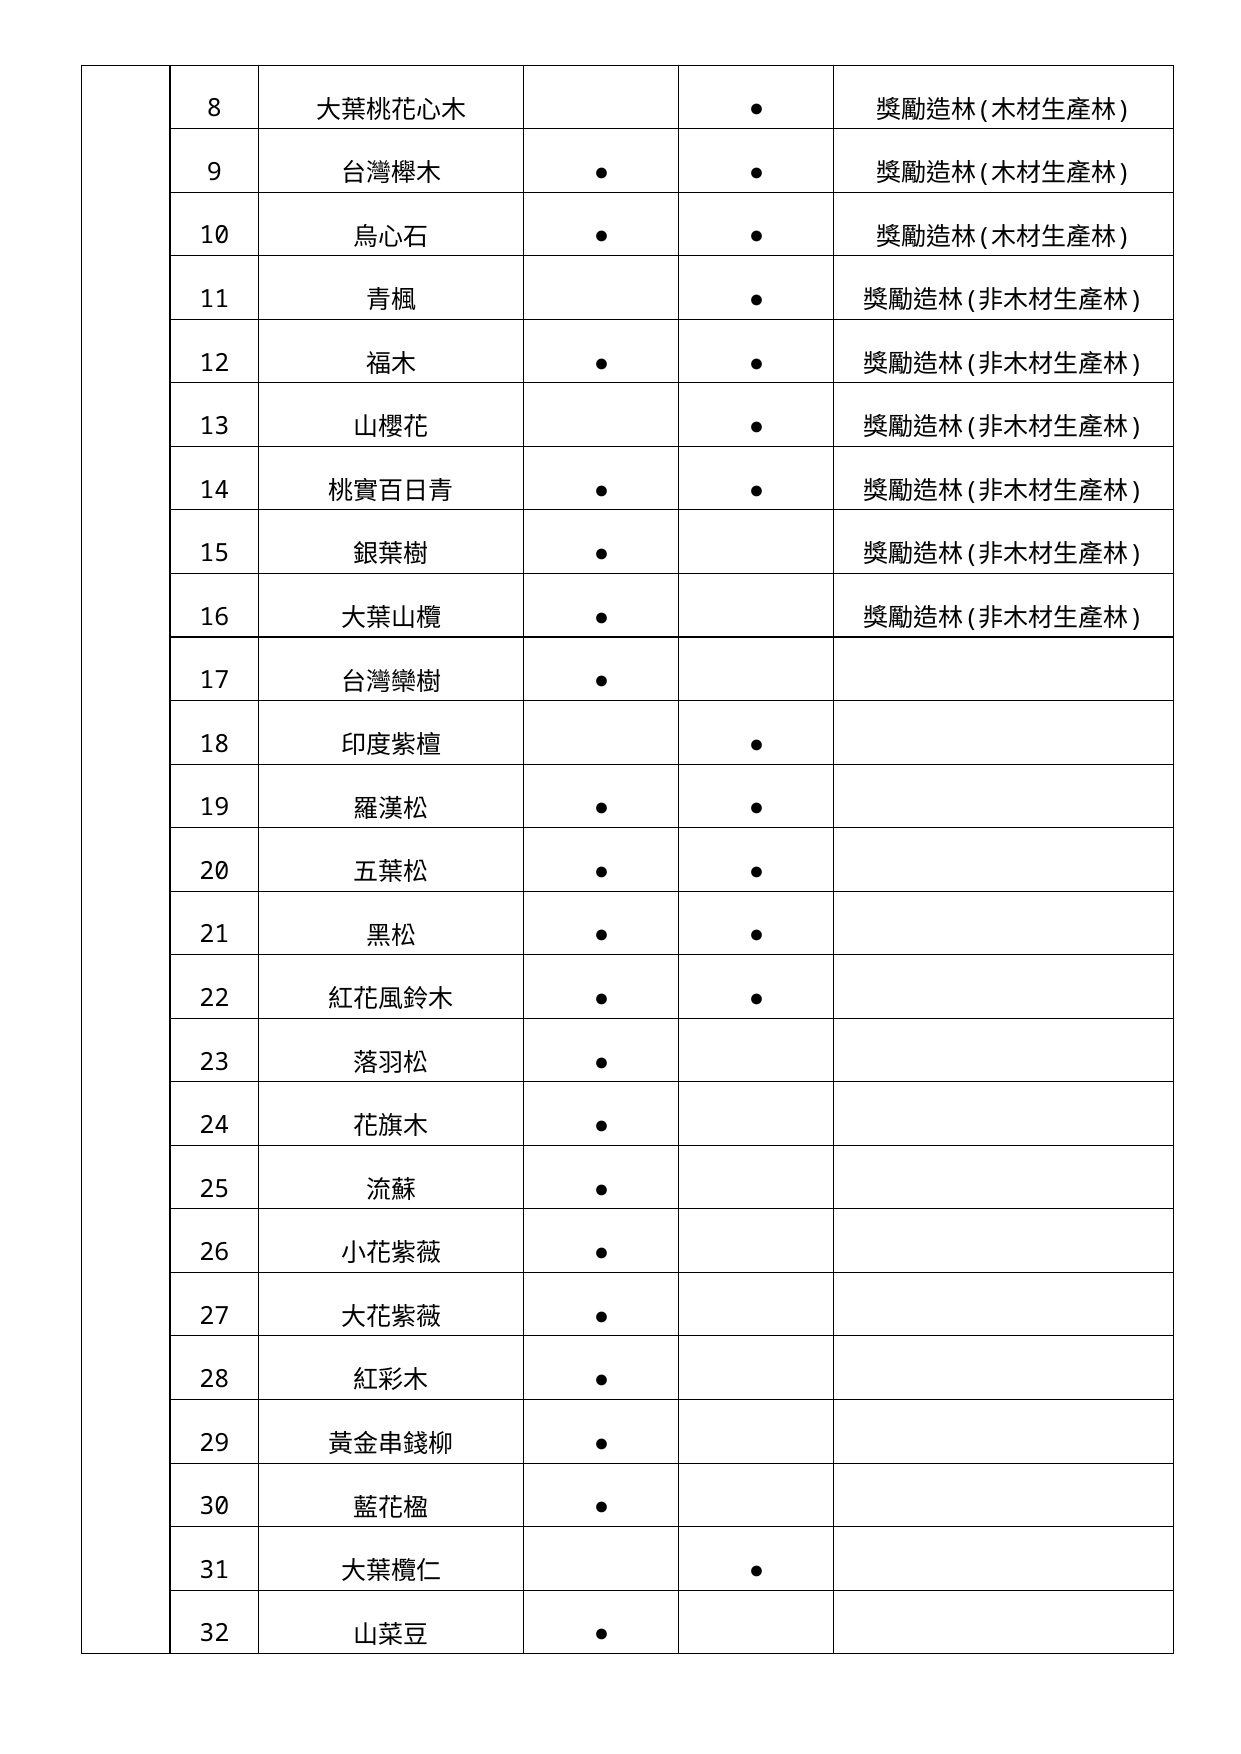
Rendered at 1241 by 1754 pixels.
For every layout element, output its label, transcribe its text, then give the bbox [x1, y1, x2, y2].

table_cell 小花紫薇 [259, 1209, 523, 1272]
table_cell ● [524, 1273, 678, 1335]
table_cell 藍花楹 [259, 1464, 523, 1526]
table_cell 31 [171, 1527, 258, 1589]
table_cell 10 [171, 193, 258, 255]
table_cell ● [524, 447, 678, 509]
table_cell 獎勵造林(非木材生產林) [834, 383, 1173, 446]
table_cell 14 [171, 447, 258, 509]
table_cell [524, 1527, 678, 1589]
table_cell [679, 574, 833, 636]
table_cell 30 [171, 1464, 258, 1526]
table_cell 13 [171, 383, 258, 446]
table_cell [679, 510, 833, 573]
table_cell ● [524, 892, 678, 954]
table_cell 獎勵造林(非木材生產林) [834, 447, 1173, 509]
table_cell ● [524, 1400, 678, 1462]
table_cell [834, 1527, 1173, 1589]
table_cell [679, 1336, 833, 1399]
table_cell 25 [171, 1146, 258, 1208]
table_cell ● [524, 510, 678, 573]
table_cell 青楓 [259, 256, 523, 319]
table_cell 16 [171, 574, 258, 636]
table_cell [679, 1019, 833, 1081]
table_cell 20 [171, 828, 258, 891]
table_cell 8 [171, 66, 258, 128]
table_cell [834, 892, 1173, 954]
table_cell ● [679, 892, 833, 954]
table_cell 29 [171, 1400, 258, 1462]
table_cell 23 [171, 1019, 258, 1081]
table_cell ● [679, 320, 833, 382]
table_cell ● [679, 701, 833, 763]
table_cell 羅漢松 [259, 765, 523, 827]
table_cell ● [524, 765, 678, 827]
table_cell 27 [171, 1273, 258, 1335]
table_cell 台灣欒樹 [259, 638, 523, 700]
table_cell [679, 638, 833, 700]
table_cell 22 [171, 955, 258, 1018]
table_cell ● [679, 765, 833, 827]
table_cell 黑松 [259, 892, 523, 954]
table_cell 流蘇 [259, 1146, 523, 1208]
table_cell 福木 [259, 320, 523, 382]
table_cell [679, 1082, 833, 1145]
table_cell 獎勵造林(木材生產林) [834, 66, 1173, 128]
table_cell ● [679, 256, 833, 319]
table_cell 15 [171, 510, 258, 573]
table_cell ● [679, 447, 833, 509]
table_cell 19 [171, 765, 258, 827]
table_cell [524, 383, 678, 446]
table_cell 大葉山欖 [259, 574, 523, 636]
table_cell [834, 1146, 1173, 1208]
table_cell 17 [171, 638, 258, 700]
table_cell 21 [171, 892, 258, 954]
table_cell [834, 1591, 1173, 1653]
table_cell ● [524, 129, 678, 192]
table_cell [834, 701, 1173, 763]
table_cell ● [679, 955, 833, 1018]
table_cell ● [679, 1527, 833, 1589]
table_cell 桃實百日青 [259, 447, 523, 509]
table_cell [834, 828, 1173, 891]
table_cell 台灣櫸木 [259, 129, 523, 192]
table_cell [834, 765, 1173, 827]
table_cell 26 [171, 1209, 258, 1272]
table_cell [82, 66, 169, 1653]
table_cell ● [524, 1209, 678, 1272]
table_cell [524, 701, 678, 763]
table_cell 獎勵造林(非木材生產林) [834, 510, 1173, 573]
table_cell 32 [171, 1591, 258, 1653]
table_cell ● [524, 638, 678, 700]
table_cell [834, 1209, 1173, 1272]
table_cell [834, 638, 1173, 700]
table_cell 五葉松 [259, 828, 523, 891]
table_cell [524, 256, 678, 319]
table_cell [679, 1464, 833, 1526]
table_cell ● [524, 574, 678, 636]
table_cell 銀葉樹 [259, 510, 523, 573]
table_cell 24 [171, 1082, 258, 1145]
table_cell ● [524, 828, 678, 891]
table_cell ● [679, 129, 833, 192]
table_cell 烏心石 [259, 193, 523, 255]
table_cell 大花紫薇 [259, 1273, 523, 1335]
table_cell 大葉桃花心木 [259, 66, 523, 128]
table_cell 獎勵造林(木材生產林) [834, 193, 1173, 255]
table_cell [834, 1464, 1173, 1526]
table_cell 18 [171, 701, 258, 763]
table_cell 黃金串錢柳 [259, 1400, 523, 1462]
table_cell [834, 1336, 1173, 1399]
table_cell 花旗木 [259, 1082, 523, 1145]
table_cell 28 [171, 1336, 258, 1399]
table_cell [834, 1019, 1173, 1081]
table_cell [679, 1273, 833, 1335]
table_cell 紅彩木 [259, 1336, 523, 1399]
table_cell ● [679, 193, 833, 255]
table_cell 印度紫檀 [259, 701, 523, 763]
table_cell 9 [171, 129, 258, 192]
table_cell 獎勵造林(非木材生產林) [834, 320, 1173, 382]
table_cell ● [524, 1146, 678, 1208]
table_cell [524, 66, 678, 128]
table_cell 獎勵造林(木材生產林) [834, 129, 1173, 192]
table_cell 山櫻花 [259, 383, 523, 446]
table_cell 山菜豆 [259, 1591, 523, 1653]
table_cell ● [679, 383, 833, 446]
table_cell [834, 1400, 1173, 1462]
table_cell [834, 955, 1173, 1018]
table_cell [679, 1209, 833, 1272]
table_cell ● [524, 193, 678, 255]
table_cell 11 [171, 256, 258, 319]
table_cell [834, 1273, 1173, 1335]
table_cell ● [524, 1464, 678, 1526]
table_cell ● [524, 1591, 678, 1653]
table_cell 獎勵造林(非木材生產林) [834, 256, 1173, 319]
table_cell [834, 1082, 1173, 1145]
table_cell ● [524, 955, 678, 1018]
table_cell [679, 1400, 833, 1462]
table_cell ● [679, 66, 833, 128]
table_cell 大葉欖仁 [259, 1527, 523, 1589]
table_cell ● [524, 1019, 678, 1081]
table_cell 12 [171, 320, 258, 382]
table_cell ● [679, 828, 833, 891]
table_cell 獎勵造林(非木材生產林) [834, 574, 1173, 636]
table_cell 落羽松 [259, 1019, 523, 1081]
table_cell [679, 1146, 833, 1208]
table_cell 紅花風鈴木 [259, 955, 523, 1018]
table_cell ● [524, 1336, 678, 1399]
table_cell ● [524, 1082, 678, 1145]
table_cell [679, 1591, 833, 1653]
table_cell ● [524, 320, 678, 382]
